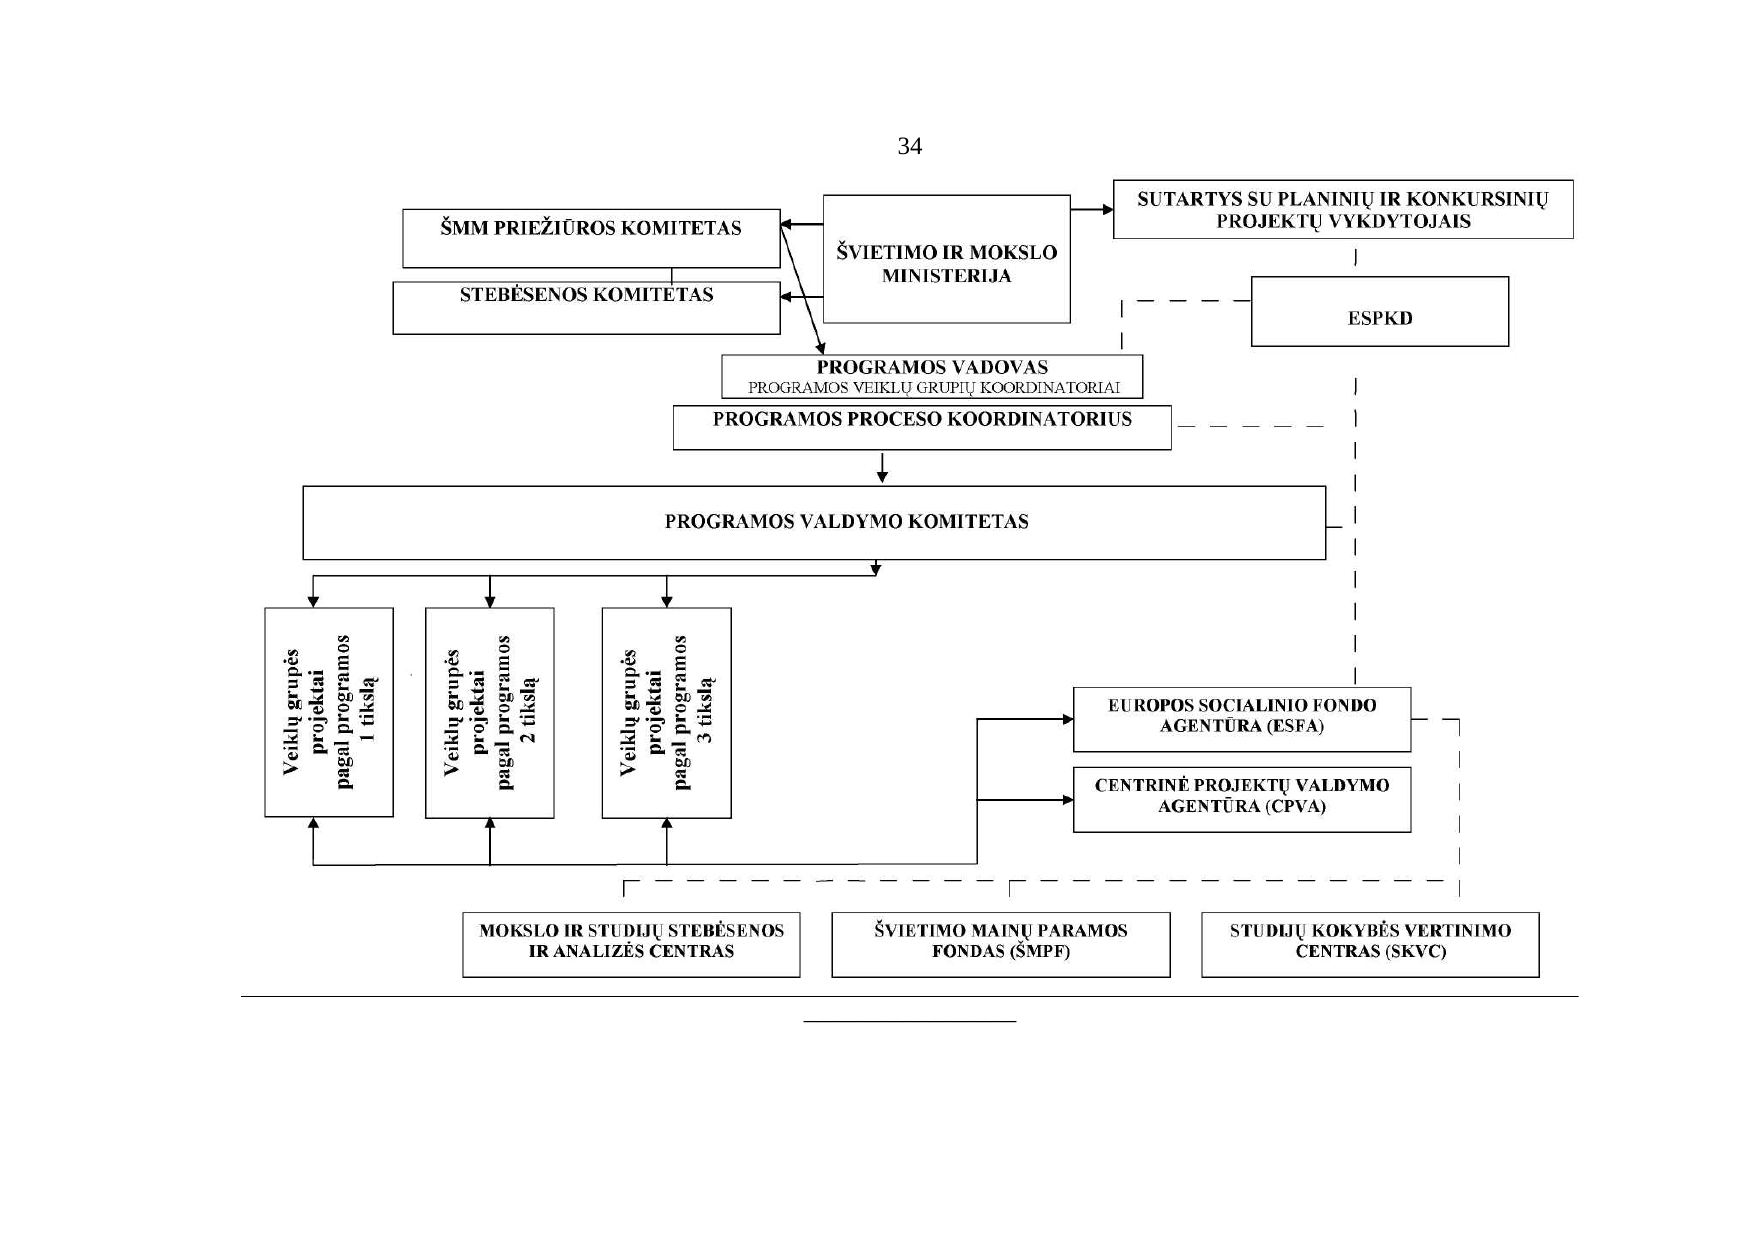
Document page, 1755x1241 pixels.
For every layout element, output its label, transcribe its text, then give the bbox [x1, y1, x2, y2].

text _________________ [184, 996, 1636, 1025]
